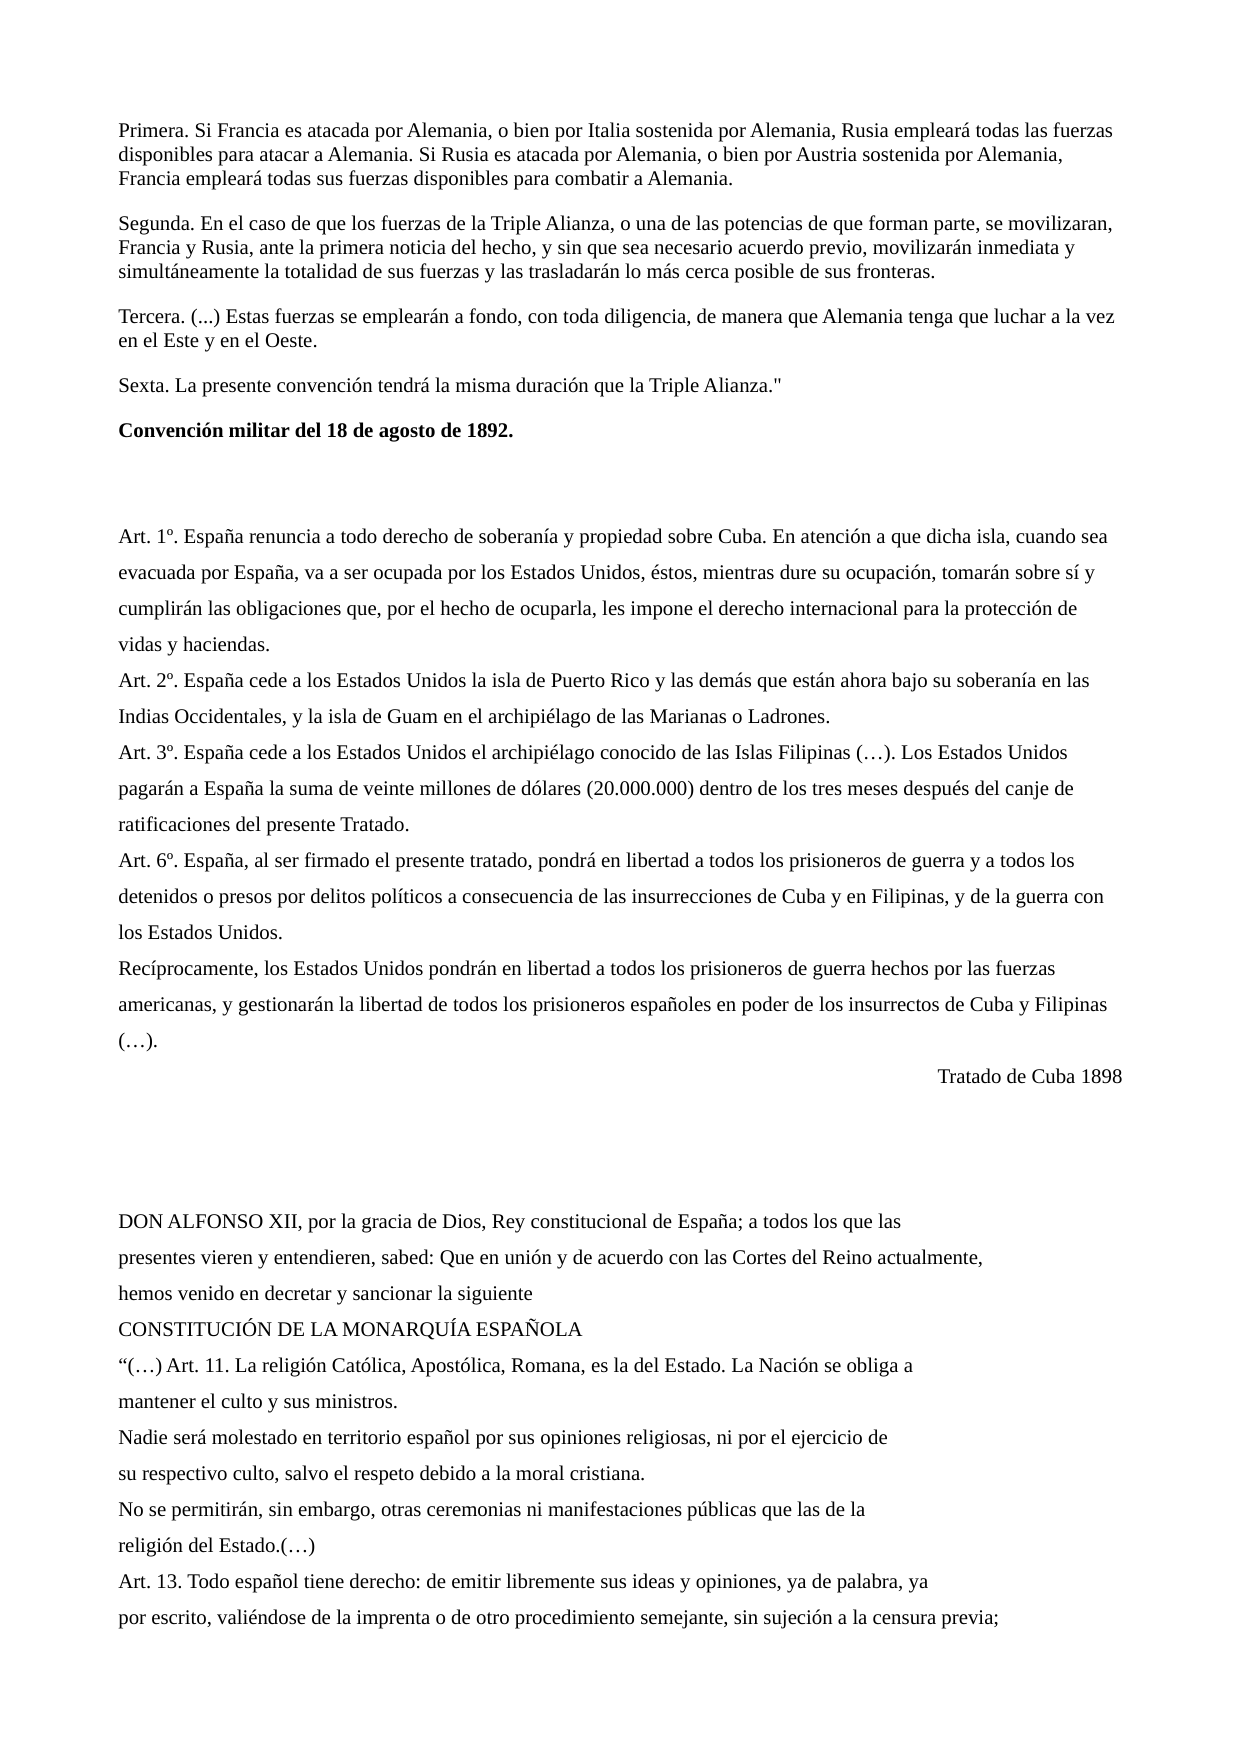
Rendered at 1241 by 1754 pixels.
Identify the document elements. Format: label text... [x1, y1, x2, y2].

text Segunda. En el caso de que los fuerzas de la Triple Alianza, o una de las potencias de que forman parte, se movilizaran, Francia y Rusia, ante la primera noticia del hecho, y sin que sea necesario acuerdo previo, movilizarán inmediata y simultáneamente la totalidad de sus fuerzas y las trasladarán lo más cerca posible de sus fronteras. [118, 211, 1122, 283]
text Recíprocamente, los Estados Unidos pondrán en libertad a todos los prisioneros de guerra hechos por las fuerzas americanas, y gestionarán la libertad de todos los prisioneros españoles en poder de los insurrectos de Cuba y Filipinas (…). [118, 956, 1122, 1052]
text CONSTITUCIÓN DE LA MONARQUÍA ESPAÑOLA [118, 1317, 1122, 1341]
text Sexta. La presente convención tendrá la misma duración que la Triple Alianza." [118, 373, 1122, 397]
text Primera. Si Francia es atacada por Alemania, o bien por Italia sostenida por Alemania, Rusia empleará todas las fuerzas disponibles para atacar a Alemania. Si Rusia es atacada por Alemania, o bien por Austria sostenida por Alemania, Francia empleará todas sus fuerzas disponibles para combatir a Alemania. [118, 118, 1122, 190]
text presentes vieren y entendieren, sabed: Que en unión y de acuerdo con las Cortes del Reino actualmente, [118, 1245, 1122, 1269]
text mantener el culto y sus ministros. [118, 1389, 1122, 1413]
text Art. 13. Todo español tiene derecho: de emitir libremente sus ideas y opiniones, ya de palabra, ya [118, 1569, 1122, 1593]
text su respectivo culto, salvo el respeto debido a la moral cristiana. [118, 1461, 1122, 1485]
text por escrito, valiéndose de la imprenta o de otro procedimiento semejante, sin sujeción a la censura previa; [118, 1605, 1122, 1629]
text “(…) Art. 11. La religión Católica, Apostólica, Romana, es la del Estado. La Nación se obliga a [118, 1353, 1122, 1377]
text Tratado de Cuba 1898 [118, 1064, 1122, 1088]
text No se permitirán, sin embargo, otras ceremonias ni manifestaciones públicas que las de la [118, 1497, 1122, 1521]
text Tercera. (...) Estas fuerzas se emplearán a fondo, con toda diligencia, de manera que Alemania tenga que luchar a la vez en el Este y en el Oeste. [118, 304, 1122, 352]
text Art. 3º. España cede a los Estados Unidos el archipiélago conocido de las Islas Filipinas (…). Los Estados Unidos pagarán a España la suma de veinte millones de dólares (20.000.000) dentro de los tres meses después del canje de ratificaciones del presente Tratado. [118, 740, 1122, 836]
text Art. 6º. España, al ser firmado el presente tratado, pondrá en libertad a todos los prisioneros de guerra y a todos los detenidos o presos por delitos políticos a consecuencia de las insurrecciones de Cuba y en Filipinas, y de la guerra con los Estados Unidos. [118, 848, 1122, 944]
text religión del Estado.(…) [118, 1533, 1122, 1557]
text DON ALFONSO XII, por la gracia de Dios, Rey constitucional de España; a todos los que las [118, 1209, 1122, 1233]
text Nadie será molestado en territorio español por sus opiniones religiosas, ni por el ejercicio de [118, 1425, 1122, 1449]
text Art. 2º. España cede a los Estados Unidos la isla de Puerto Rico y las demás que están ahora bajo su soberanía en las Indias Occidentales, y la isla de Guam en el archipiélago de las Marianas o Ladrones. [118, 668, 1122, 728]
text hemos venido en decretar y sancionar la siguiente [118, 1281, 1122, 1305]
text Art. 1º. España renuncia a todo derecho de soberanía y propiedad sobre Cuba. En atención a que dicha isla, cuando sea evacuada por España, va a ser ocupada por los Estados Unidos, éstos, mientras dure su ocupación, tomarán sobre sí y cumplirán las obligaciones que, por el hecho de ocuparla, les impone el derecho internacional para la protección de vidas y haciendas. [118, 524, 1122, 656]
text Convención militar del 18 de agosto de 1892. [118, 418, 1122, 442]
